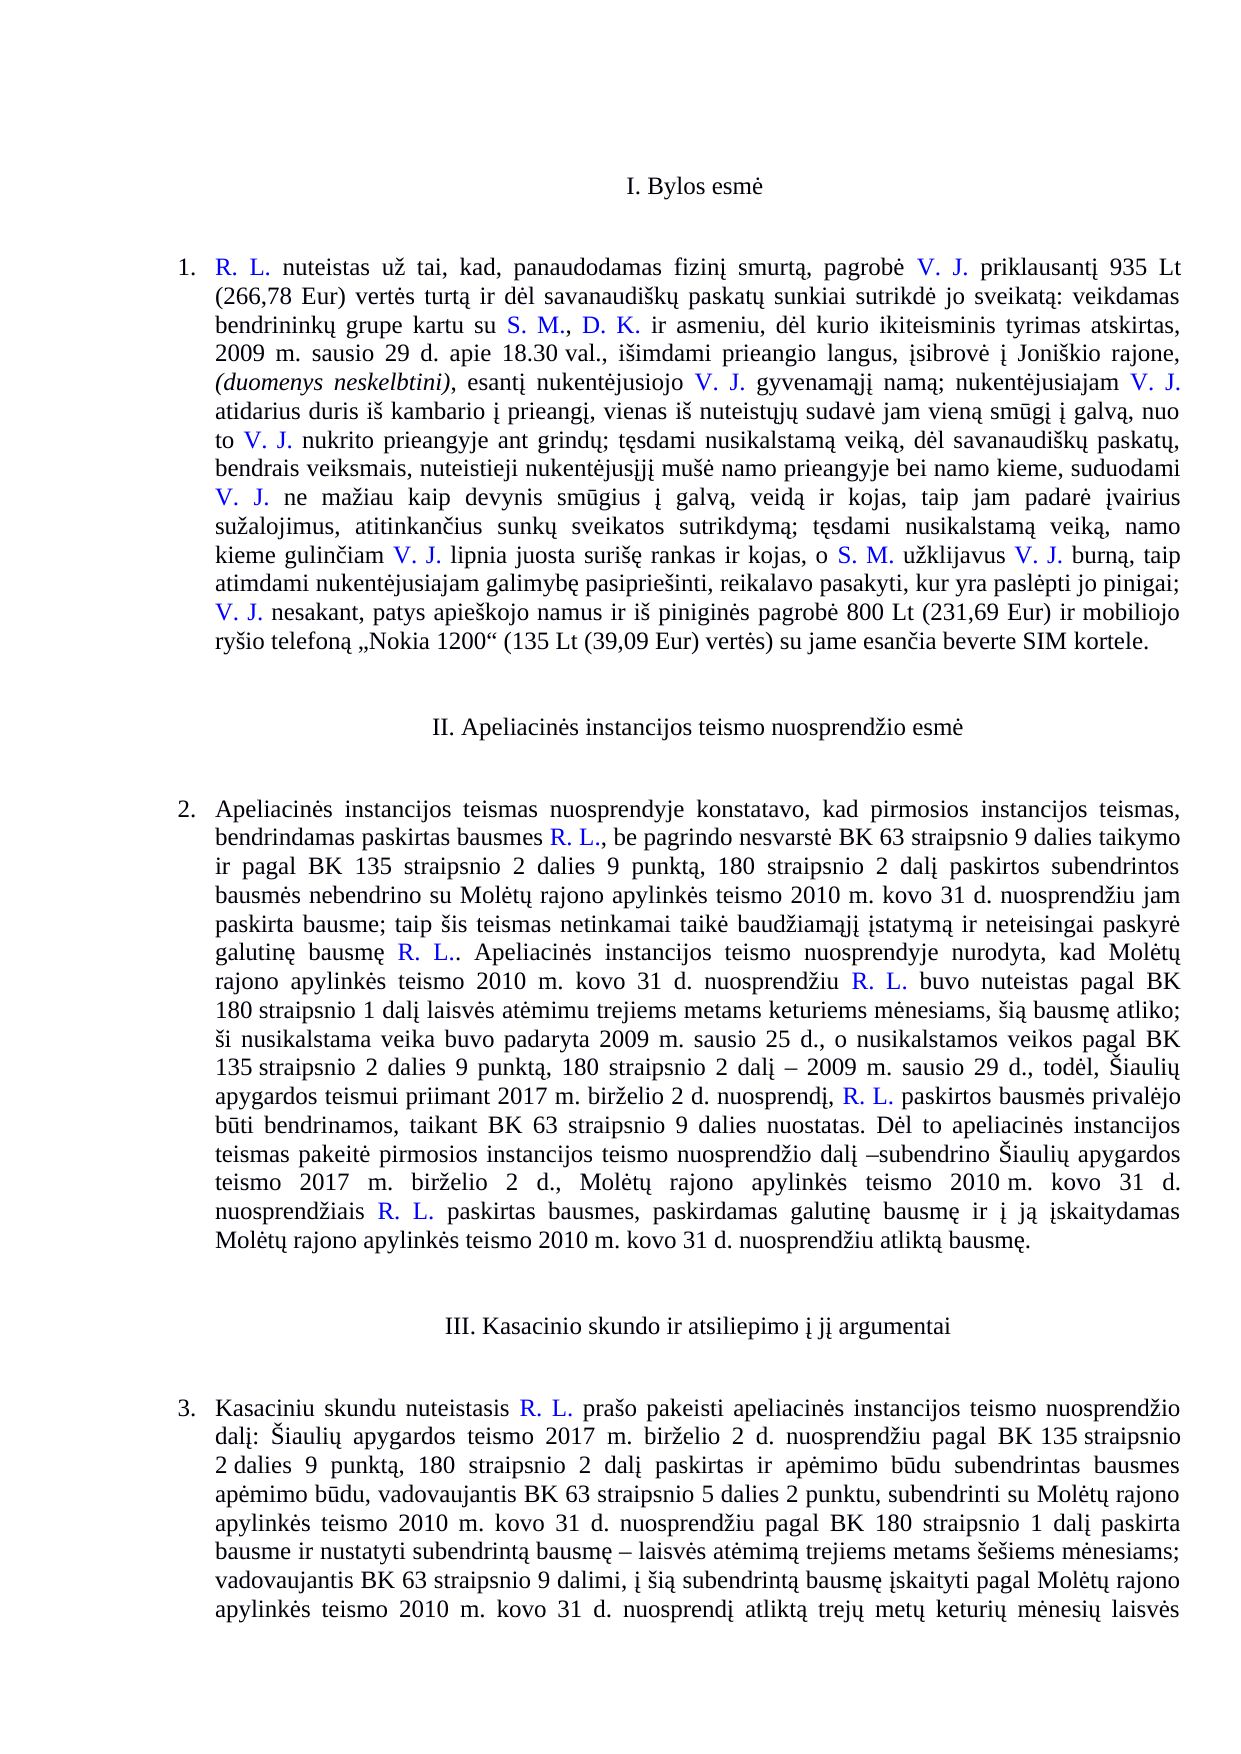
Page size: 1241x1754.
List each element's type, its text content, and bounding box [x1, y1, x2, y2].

text 3. Kasaciniu skundu nuteistasis R. L. prašo pakeisti apeliacinės instancijos teismo nuosprendžio dalį: Šiaulių apygardos teismo 2017 m. birželio 2 d. nuosprendžiu pagal BK 135 straipsnio 2 dalies 9 punktą, 180 straipsnio 2 dalį paskirtas ir apėmimo būdu subendrintas bausmes apėmimo būdu, vadovaujantis BK 63 straipsnio 5 dalies 2 punktu, subendrinti su Molėtų rajono apylinkės teismo 2010 m. kovo 31 d. nuosprendžiu pagal BK 180 straipsnio 1 dalį paskirta bausme ir nustatyti subendrintą bausmę – laisvės atėmimą trejiems metams šešiems mėnesiams; vadovaujantis BK 63 straipsnio 9 dalimi, į šią subendrintą bausmę įskaityti pagal Molėtų rajono apylinkės teismo 2010 m. kovo 31 d. nuosprendį atliktą trejų metų keturių mėnesių laisvės [177, 1393, 1181, 1623]
text 1. R. L. nuteistas už tai, kad, panaudodamas fizinį smurtą, pagrobė V. J. priklausantį 935 Lt (266,78 Eur) vertės turtą ir dėl savanaudiškų paskatų sunkiai sutrikdė jo sveikatą: veikdamas bendrininkų grupe kartu su S. M., D. K. ir asmeniu, dėl kurio ikiteisminis tyrimas atskirtas, 2009 m. sausio 29 d. apie 18.30 val., išimdami prieangio langus, įsibrovė į Joniškio rajone, (duomenys neskelbtini), esantį nukentėjusiojo V. J. gyvenamąjį namą; nukentėjusiajam V. J. atidarius duris iš kambario į prieangį, vienas iš nuteistųjų sudavė jam vieną smūgį į galvą, nuo to V. J. nukrito prieangyje ant grindų; tęsdami nusikalstamą veiką, dėl savanaudiškų paskatų, bendrais veiksmais, nuteistieji nukentėjusįjį mušė namo prieangyje bei namo kieme, suduodami V. J. ne mažiau kaip devynis smūgius į galvą, veidą ir kojas, taip jam padarė įvairius sužalojimus, atitinkančius sunkų sveikatos sutrikdymą; tęsdami nusikalstamą veiką, namo kieme gulinčiam V. J. lipnia juosta surišę rankas ir kojas, o S. M. užklijavus V. J. burną, taip atimdami nukentėjusiajam galimybę pasipriešinti, reikalavo pasakyti, kur yra paslėpti jo pinigai; V. J. nesakant, patys apieškojo namus ir iš piniginės pagrobė 800 Lt (231,69 Eur) ir mobiliojo ryšio telefoną „Nokia 1200“ (135 Lt (39,09 Eur) vertės) su jame esančia beverte SIM kortele. [177, 252, 1181, 655]
text I. Bylos esmė [214, 171, 1181, 199]
text III. Kasacinio skundo ir atsiliepimo į jį argumentai [214, 1311, 1181, 1340]
text 2. Apeliacinės instancijos teismas nuosprendyje konstatavo, kad pirmosios instancijos teismas, bendrindamas paskirtas bausmes R. L., be pagrindo nesvarstė BK 63 straipsnio 9 dalies taikymo ir pagal BK 135 straipsnio 2 dalies 9 punktą, 180 straipsnio 2 dalį paskirtos subendrintos bausmės nebendrino su Molėtų rajono apylinkės teismo 2010 m. kovo 31 d. nuosprendžiu jam paskirta bausme; taip šis teismas netinkamai taikė baudžiamąjį įstatymą ir neteisingai paskyrė galutinę bausmę R. L.. Apeliacinės instancijos teismo nuosprendyje nurodyta, kad Molėtų rajono apylinkės teismo 2010 m. kovo 31 d. nuosprendžiu R. L. buvo nuteistas pagal BK 180 straipsnio 1 dalį laisvės atėmimu trejiems metams keturiems mėnesiams, šią bausmę atliko; ši nusikalstama veika buvo padaryta 2009 m. sausio 25 d., o nusikalstamos veikos pagal BK 135 straipsnio 2 dalies 9 punktą, 180 straipsnio 2 dalį – 2009 m. sausio 29 d., todėl, Šiaulių apygardos teismui priimant 2017 m. birželio 2 d. nuosprendį, R. L. paskirtos bausmės privalėjo būti bendrinamos, taikant BK 63 straipsnio 9 dalies nuostatas. Dėl to apeliacinės instancijos teismas pakeitė pirmosios instancijos teismo nuosprendžio dalį –subendrino Šiaulių apygardos teismo 2017 m. birželio 2 d., Molėtų rajono apylinkės teismo 2010 m. kovo 31 d. nuosprendžiais R. L. paskirtas bausmes, paskirdamas galutinę bausmę ir į ją įskaitydamas Molėtų rajono apylinkės teismo 2010 m. kovo 31 d. nuosprendžiu atliktą bausmę. [177, 794, 1181, 1254]
text II. Apeliacinės instancijos teismo nuosprendžio esmė [214, 712, 1181, 741]
